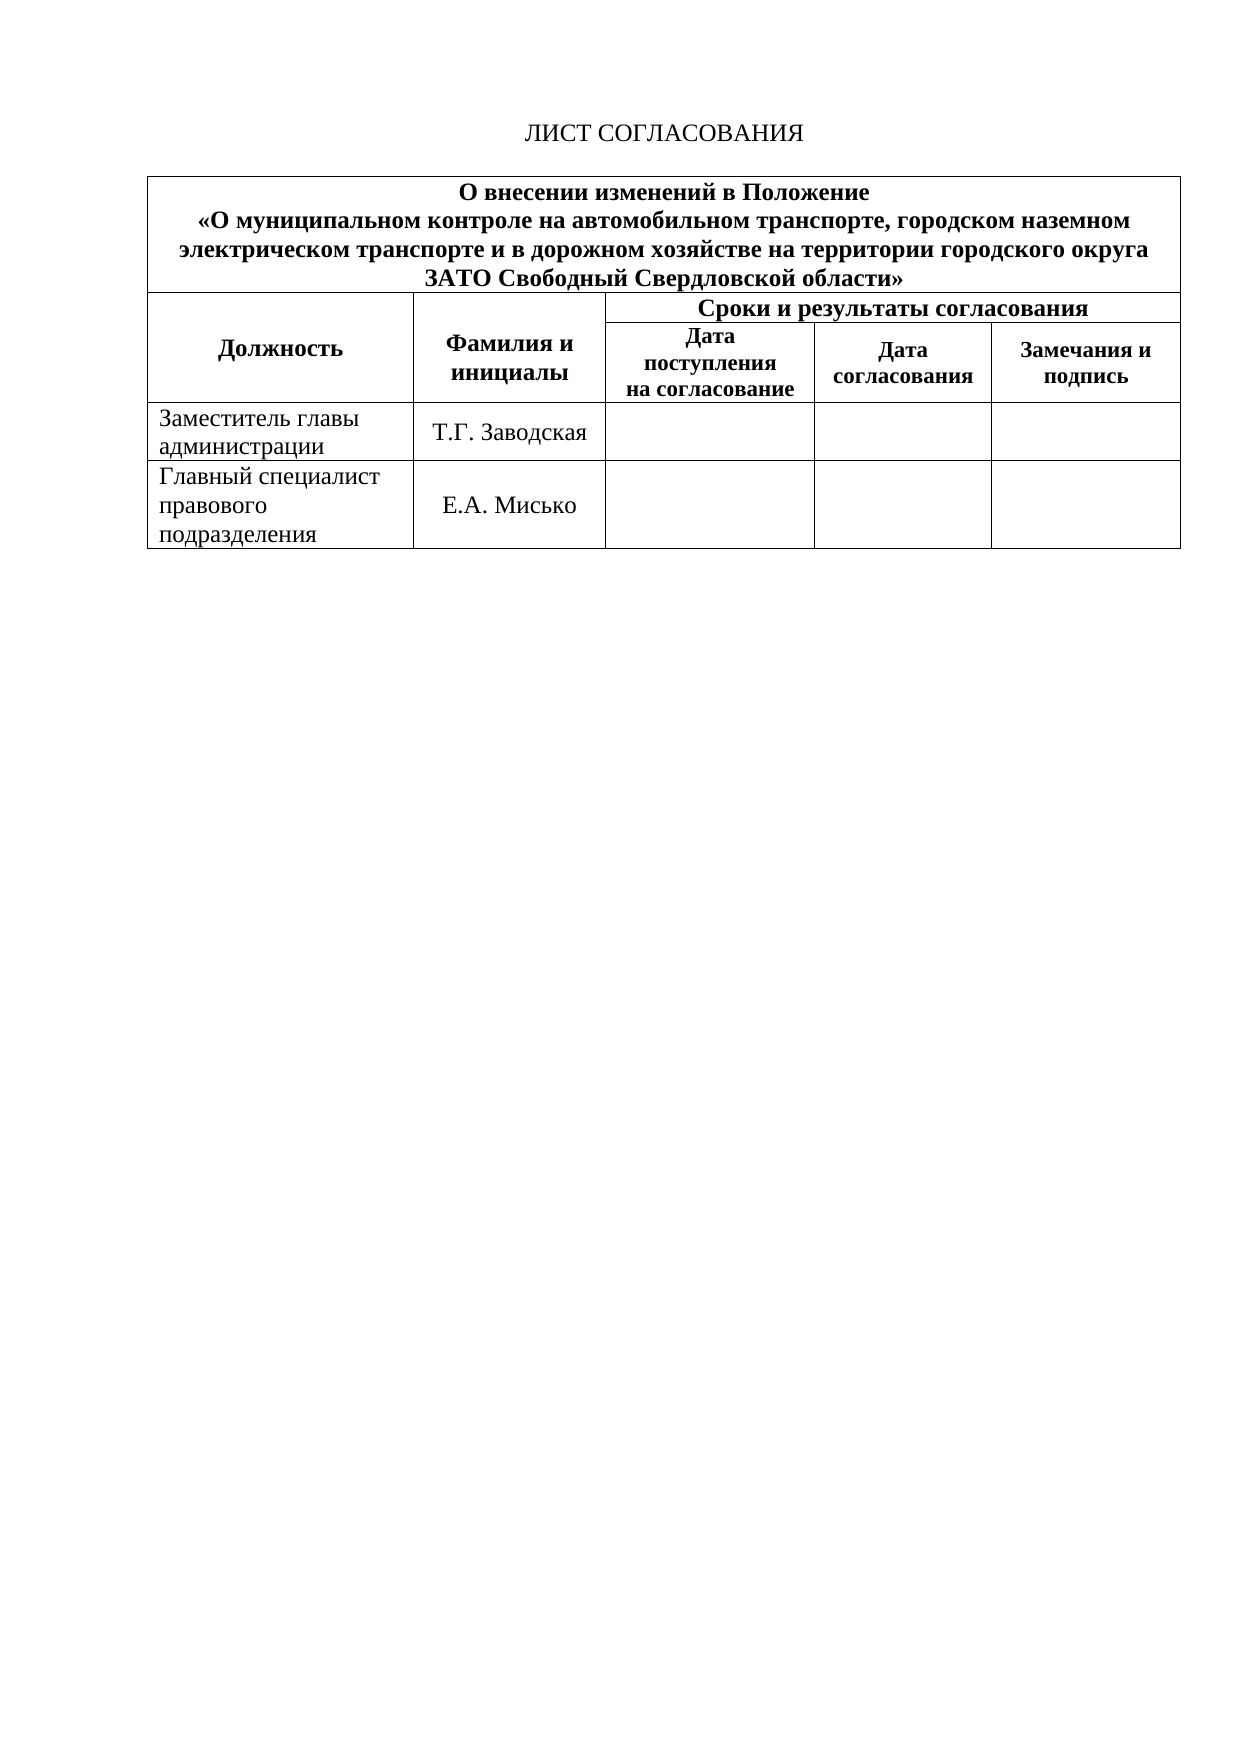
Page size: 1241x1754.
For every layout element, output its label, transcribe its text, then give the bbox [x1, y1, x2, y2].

table_cell Дата согласования [815, 323, 991, 402]
table_cell [606, 403, 814, 460]
table_cell Сроки и результаты согласования [606, 293, 1180, 322]
table_cell [606, 461, 814, 547]
table_cell [992, 461, 1180, 547]
table_cell Должность [148, 293, 413, 402]
table_header О внесении изменений в Положение «О муниципальном контроле на автомобильном транспорте, городском наземном электрическом транспорте и в дорожном хозяйстве на территории городского округа ЗАТО Свободный Свердловской области» [148, 177, 1180, 292]
table_cell Дата поступления на согласование [606, 323, 814, 402]
table_cell Т.Г. Заводская [414, 403, 605, 460]
table_cell Заместитель главы администрации [148, 403, 413, 460]
table_cell [815, 461, 991, 547]
subtitle ЛИСТ СОГЛАСОВАНИЯ [148, 118, 1181, 147]
table_cell Е.А. Мисько [414, 461, 605, 547]
table_cell Главный специалист правового подразделения [148, 461, 413, 547]
table_cell Фамилия и инициалы [414, 293, 605, 402]
table_cell Замечания и подпись [992, 323, 1180, 402]
table_cell [992, 403, 1180, 460]
table_cell [815, 403, 991, 460]
